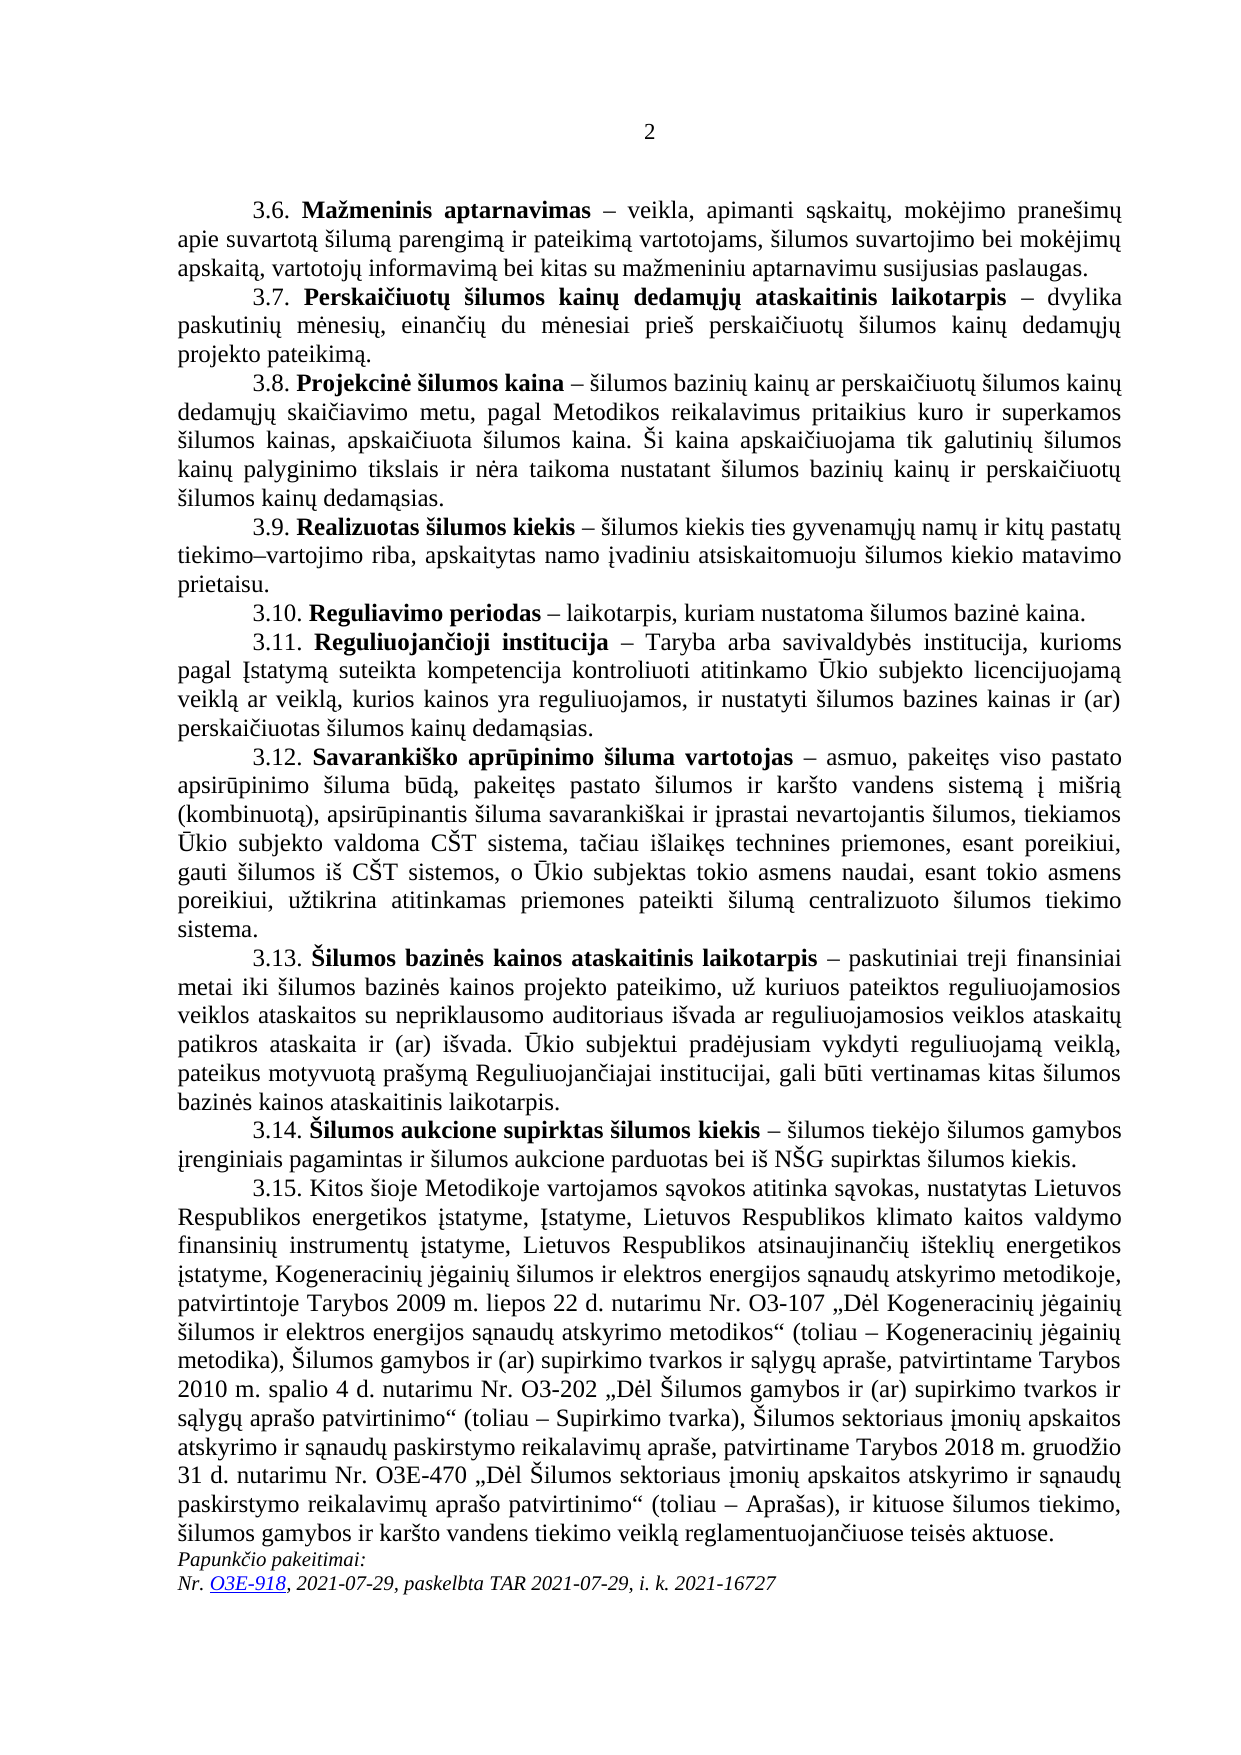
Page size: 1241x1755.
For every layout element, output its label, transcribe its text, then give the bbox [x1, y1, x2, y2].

text 3.10. Reguliavimo periodas – laikotarpis, kuriam nustatoma šilumos bazinė kaina. [177, 598, 1122, 627]
text 3.14. Šilumos aukcione supirktas šilumos kiekis – šilumos tiekėjo šilumos gamybos įrenginiais pagamintas ir šilumos aukcione parduotas bei iš NŠG supirktas šilumos kiekis. [177, 1116, 1122, 1173]
text 3.7. Perskaičiuotų šilumos kainų dedamųjų ataskaitinis laikotarpis – dvylika paskutinių mėnesių, einančių du mėnesiai prieš perskaičiuotų šilumos kainų dedamųjų projekto pateikimą. [177, 282, 1122, 368]
text 3.9. Realizuotas šilumos kiekis – šilumos kiekis ties gyvenamųjų namų ir kitų pastatų tiekimo–vartojimo riba, apskaitytas namo įvadiniu atsiskaitomuoju šilumos kiekio matavimo prietaisu. [177, 512, 1122, 598]
text Papunkčio pakeitimai: [177, 1547, 1122, 1571]
text 3.11. Reguliuojančioji institucija – Taryba arba savivaldybės institucija, kurioms pagal Įstatymą suteikta kompetencija kontroliuoti atitinkamo Ūkio subjekto licencijuojamą veiklą ar veiklą, kurios kainos yra reguliuojamos, ir nustatyti šilumos bazines kainas ir (ar) perskaičiuotas šilumos kainų dedamąsias. [177, 627, 1122, 742]
text 3.15. Kitos šioje Metodikoje vartojamos sąvokos atitinka sąvokas, nustatytas Lietuvos Respublikos energetikos įstatyme, Įstatyme, Lietuvos Respublikos klimato kaitos valdymo finansinių instrumentų įstatyme, Lietuvos Respublikos atsinaujinančių išteklių energetikos įstatyme, Kogeneracinių jėgainių šilumos ir elektros energijos sąnaudų atskyrimo metodikoje, patvirtintoje Tarybos 2009 m. liepos 22 d. nutarimu Nr. O3-107 „Dėl Kogeneracinių jėgainių šilumos ir elektros energijos sąnaudų atskyrimo metodikos“ (toliau – Kogeneracinių jėgainių metodika), Šilumos gamybos ir (ar) supirkimo tvarkos ir sąlygų apraše, patvirtintame Tarybos 2010 m. spalio 4 d. nutarimu Nr. O3-202 „Dėl Šilumos gamybos ir (ar) supirkimo tvarkos ir sąlygų aprašo patvirtinimo“ (toliau – Supirkimo tvarka), Šilumos sektoriaus įmonių apskaitos atskyrimo ir sąnaudų paskirstymo reikalavimų apraše, patvirtiname Tarybos 2018 m. gruodžio 31 d. nutarimu Nr. O3E-470 „Dėl Šilumos sektoriaus įmonių apskaitos atskyrimo ir sąnaudų paskirstymo reikalavimų aprašo patvirtinimo“ (toliau – Aprašas), ir kituose šilumos tiekimo, šilumos gamybos ir karšto vandens tiekimo veiklą reglamentuojančiuose teisės aktuose. [177, 1173, 1122, 1547]
text 3.6. Mažmeninis aptarnavimas – veikla, apimanti sąskaitų, mokėjimo pranešimų apie suvartotą šilumą parengimą ir pateikimą vartotojams, šilumos suvartojimo bei mokėjimų apskaitą, vartotojų informavimą bei kitas su mažmeniniu aptarnavimu susijusias paslaugas. [177, 196, 1122, 282]
text 3.13. Šilumos bazinės kainos ataskaitinis laikotarpis – paskutiniai treji finansiniai metai iki šilumos bazinės kainos projekto pateikimo, už kuriuos pateiktos reguliuojamosios veiklos ataskaitos su nepriklausomo auditoriaus išvada ar reguliuojamosios veiklos ataskaitų patikros ataskaita ir (ar) išvada. Ūkio subjektui pradėjusiam vykdyti reguliuojamą veiklą, pateikus motyvuotą prašymą Reguliuojančiajai institucijai, gali būti vertinamas kitas šilumos bazinės kainos ataskaitinis laikotarpis. [177, 943, 1122, 1116]
text Nr. O3E-918, 2021-07-29, paskelbta TAR 2021-07-29, i. k. 2021-16727 [177, 1571, 1122, 1595]
text 3.12. Savarankiško aprūpinimo šiluma vartotojas – asmuo, pakeitęs viso pastato apsirūpinimo šiluma būdą, pakeitęs pastato šilumos ir karšto vandens sistemą į mišrią (kombinuotą), apsirūpinantis šiluma savarankiškai ir įprastai nevartojantis šilumos, tiekiamos Ūkio subjekto valdoma CŠT sistema, tačiau išlaikęs technines priemones, esant poreikiui, gauti šilumos iš CŠT sistemos, o Ūkio subjektas tokio asmens naudai, esant tokio asmens poreikiui, užtikrina atitinkamas priemones pateikti šilumą centralizuoto šilumos tiekimo sistema. [177, 742, 1122, 943]
text 3.8. Projekcinė šilumos kaina – šilumos bazinių kainų ar perskaičiuotų šilumos kainų dedamųjų skaičiavimo metu, pagal Metodikos reikalavimus pritaikius kuro ir superkamos šilumos kainas, apskaičiuota šilumos kaina. Ši kaina apskaičiuojama tik galutinių šilumos kainų palyginimo tikslais ir nėra taikoma nustatant šilumos bazinių kainų ir perskaičiuotų šilumos kainų dedamąsias. [177, 368, 1122, 512]
